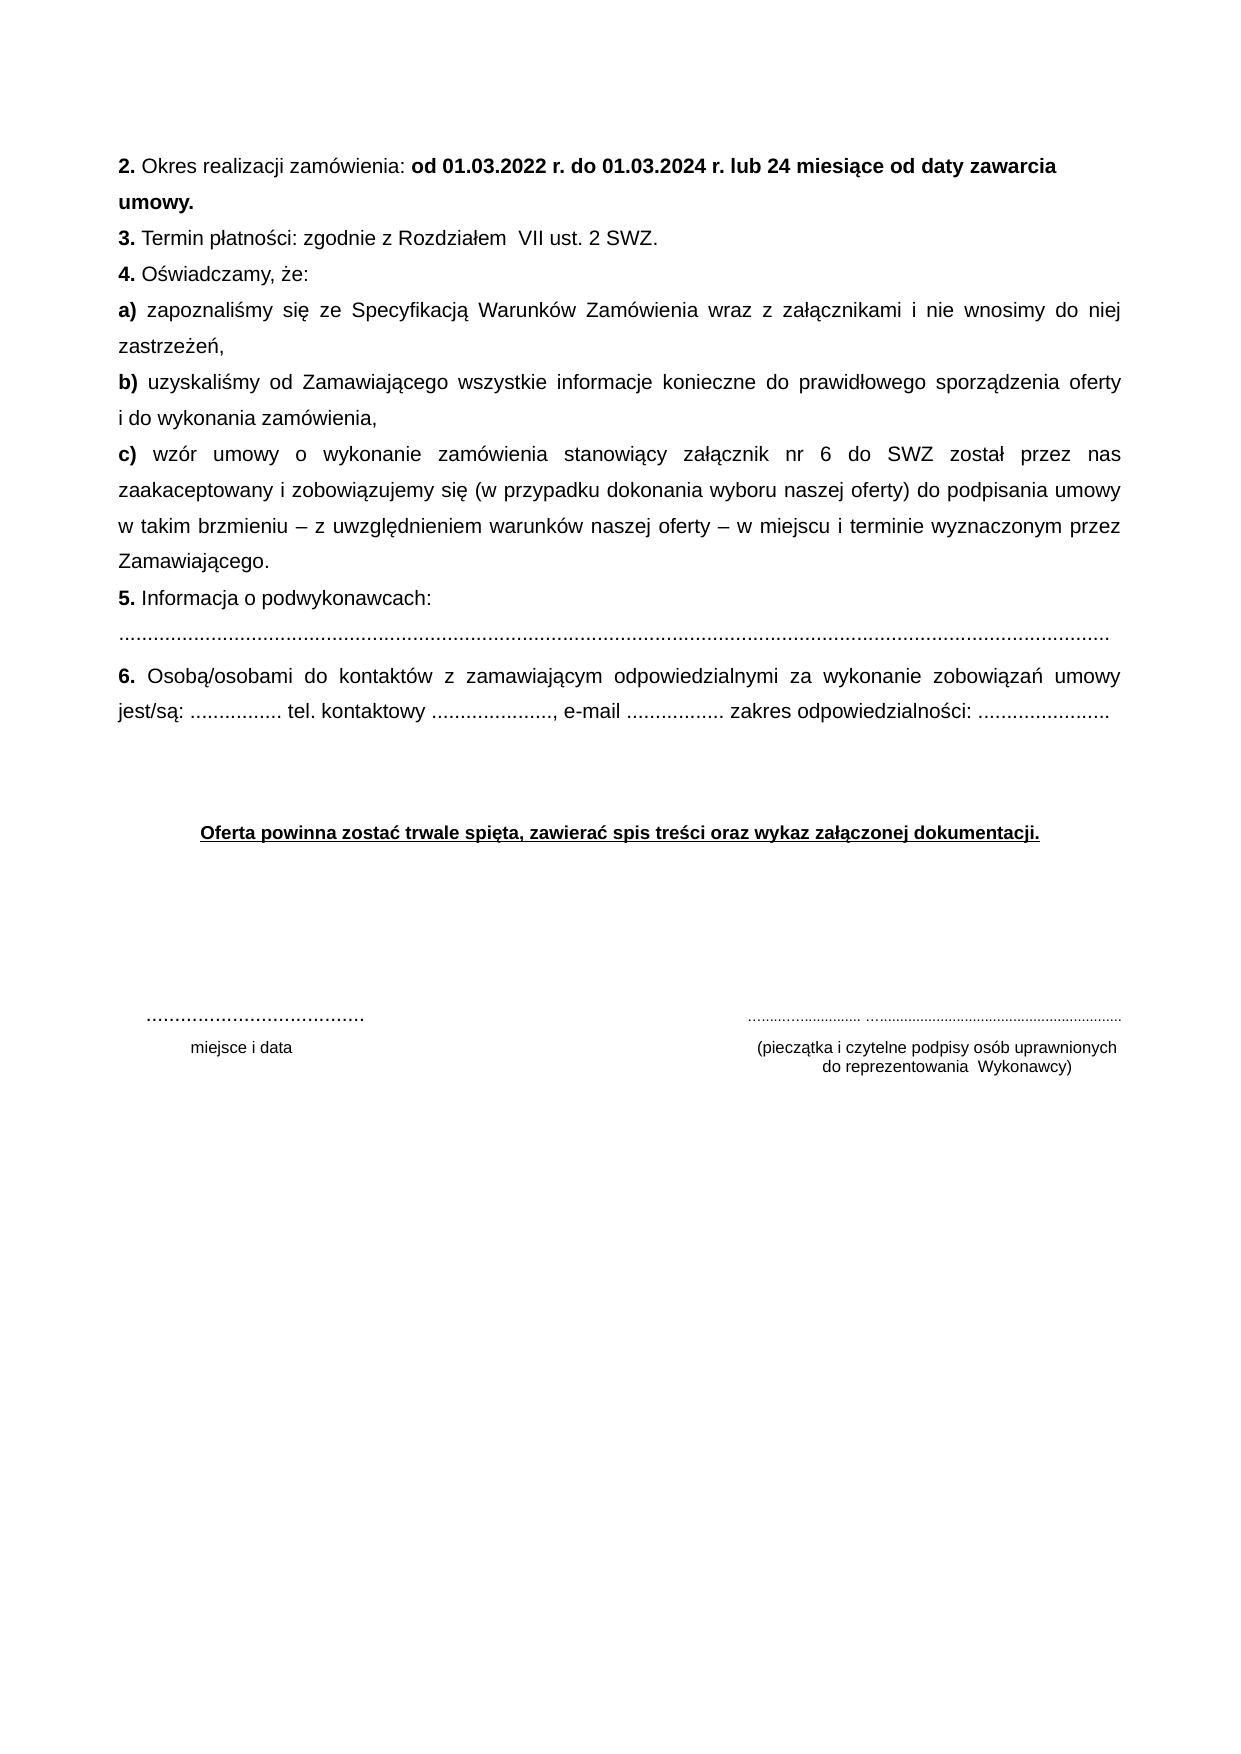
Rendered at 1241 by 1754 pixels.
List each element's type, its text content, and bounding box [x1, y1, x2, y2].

list 6. Osobą/osobami do kontaktów z zamawiającym odpowiedzialnymi za wykonanie zobowiązań umowy jest/są: ................ tel. kontaktowy ....................., e-mail ................. zakres odpowiedzialności: ....................... [118, 663, 1122, 723]
text ...................................... …......…............... …............................................................ [118, 1001, 1122, 1025]
list Oferta powinna zostać trwale spięta, zawierać spis treści oraz wykaz załączonej dokumentacji. [81, 822, 1122, 844]
text 2. Okres realizacji zamówienia: od 01.03.2022 r. do 01.03.2024 r. lub 24 miesiące od daty zawarcia umowy. [0, 154, 1057, 214]
list ............................................................................................................................................................................ [81, 621, 1122, 645]
list 5. Informacja o podwykonawcach: [81, 585, 1122, 609]
text b) uzyskaliśmy od Zamawiającego wszystkie informacje konieczne do prawidłowego sporządzenia oferty i do wykonania zamówienia, [81, 370, 1122, 429]
list c) wzór umowy o wykonanie zamówienia stanowiący załącznik nr 6 do SWZ został przez nas zaakaceptowany i zobowiązujemy się (w przypadku dokonania wyboru naszej oferty) do podpisania umowy w takim brzmieniu – z uwzględnieniem warunków naszej oferty – w miejscu i terminie wyznaczonym przez Zamawiającego. [81, 442, 1122, 573]
text a) zapoznaliśmy się ze Specyfikacją Warunków Zamówienia wraz z załącznikami i nie wnosimy do niej zastrzeżeń, [81, 298, 1122, 358]
text 4. Oświadczamy, że: [81, 262, 1122, 286]
list 3. Termin płatności: zgodnie z Rozdziałem VII ust. 2 SWZ. [81, 226, 1122, 250]
text do reprezentowania Wykonawcy) [118, 1057, 1122, 1076]
text miejsce i data (pieczątka i czytelne podpisy osób uprawnionych [118, 1038, 1122, 1057]
